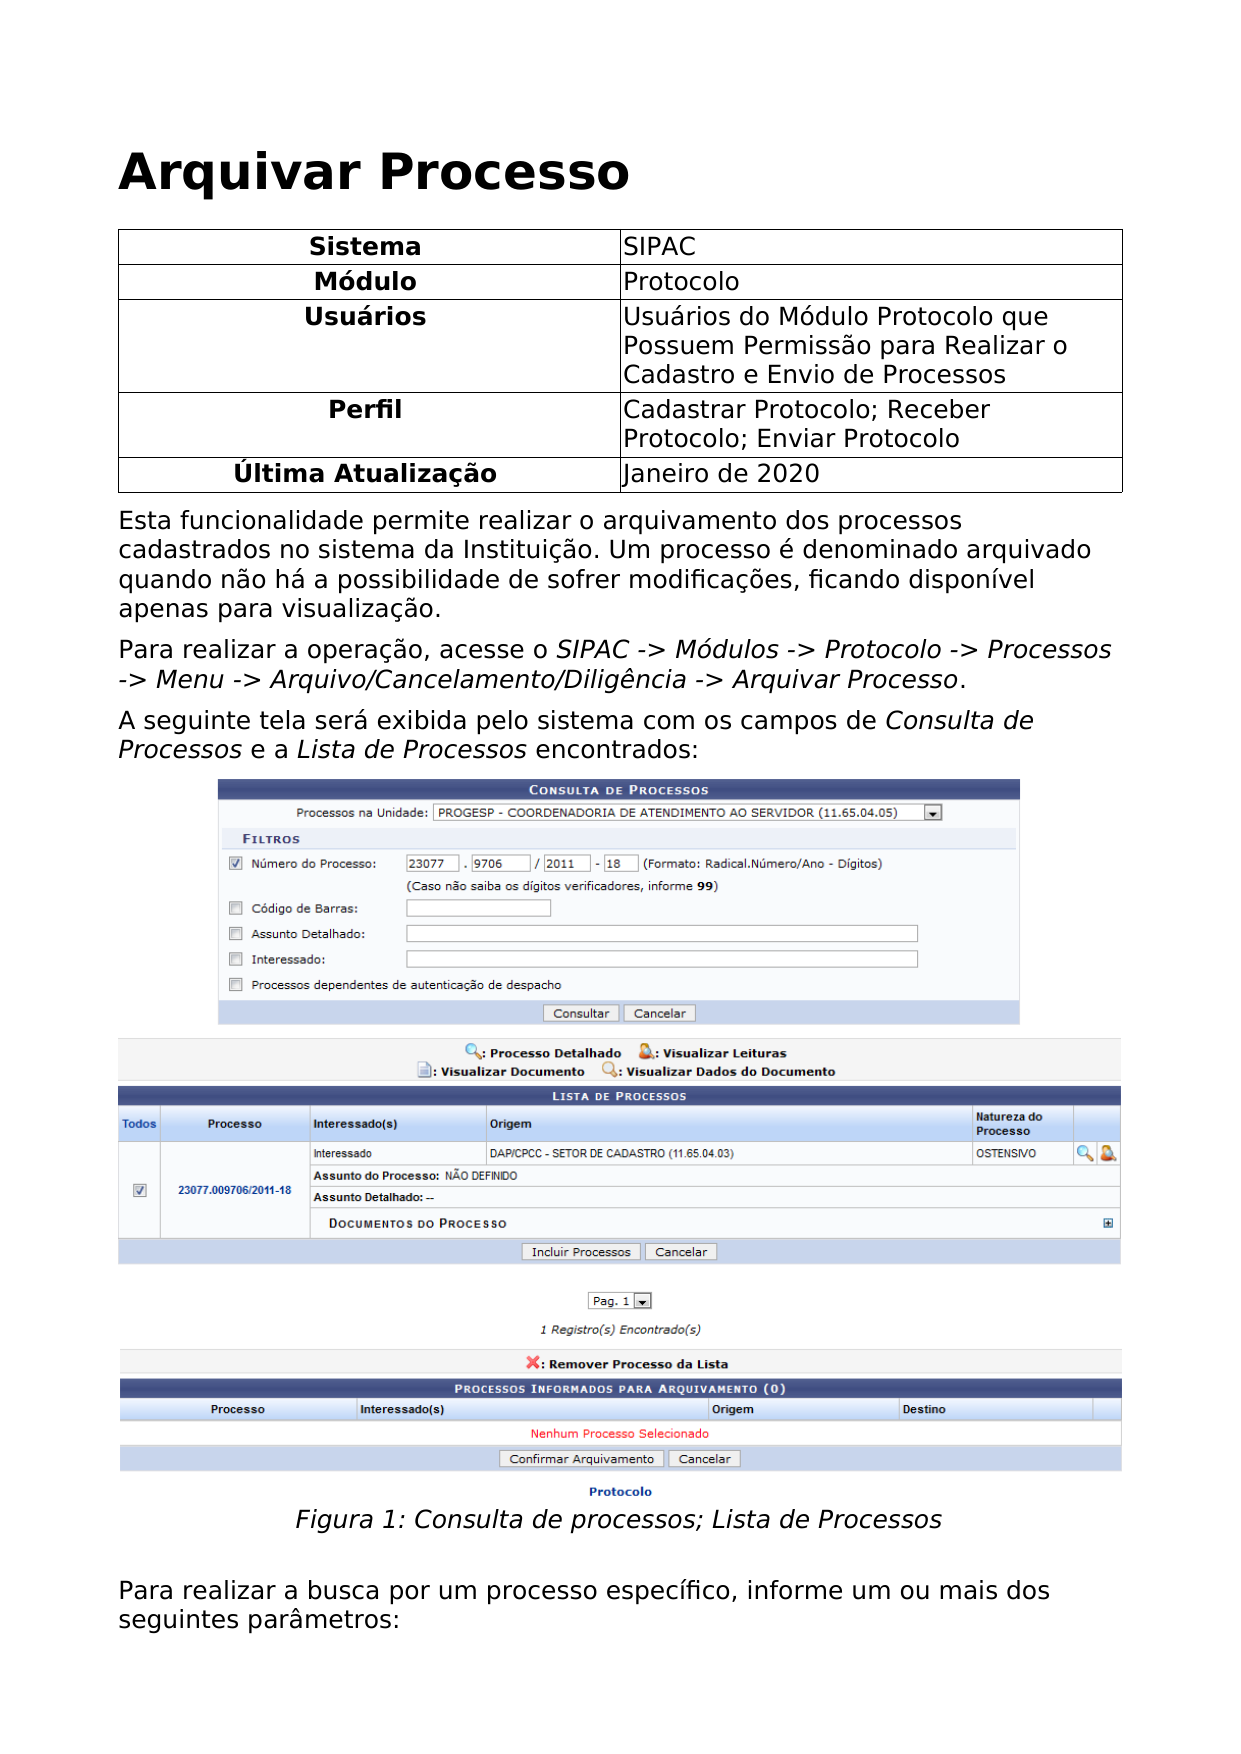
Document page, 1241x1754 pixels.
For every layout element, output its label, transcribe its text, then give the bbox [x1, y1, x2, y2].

table_cell Usuários [119, 300, 620, 392]
text Esta funcionalidade permite realizar o arquivamento dos processos cadastrados no sistema da Instituição. Um processo é denominado arquivado quando não há a possibilidade de sofrer modificações, ficando disponível apenas para visualização. [118, 507, 1122, 623]
text Para realizar a busca por um processo específico, informe um ou mais dos seguintes parâmetros: [118, 1576, 1122, 1634]
picture [118, 777, 1123, 1506]
table_cell Usuários do Módulo Protocolo que Possuem Permissão para Realizar o Cadastro e Envio de Processos [621, 300, 1122, 392]
table_cell Janeiro de 2020 [621, 458, 1122, 492]
table_header Sistema [119, 230, 620, 264]
text Figura 1: Consulta de processos; Lista de Processos [118, 1506, 1122, 1534]
text Para realizar a operação, acesse o SIPAC -> Módulos -> Protocolo -> Processos -> Menu -> Arquivo/Cancelamento/Diligência -> Arquivar Processo. [118, 636, 1122, 694]
subtitle Arquivar Processo [118, 143, 1122, 201]
table_cell Módulo [119, 265, 620, 299]
text A seguinte tela será exibida pelo sistema com os campos de Consulta de Processos e a Lista de Processos encontrados: [118, 707, 1122, 765]
table_cell Protocolo [621, 265, 1122, 299]
table_cell Perfil [119, 393, 620, 457]
table_cell Última Atualização [119, 458, 620, 492]
table_cell Cadastrar Protocolo; Receber Protocolo; Enviar Protocolo [621, 393, 1122, 457]
table_header SIPAC [621, 230, 1122, 264]
